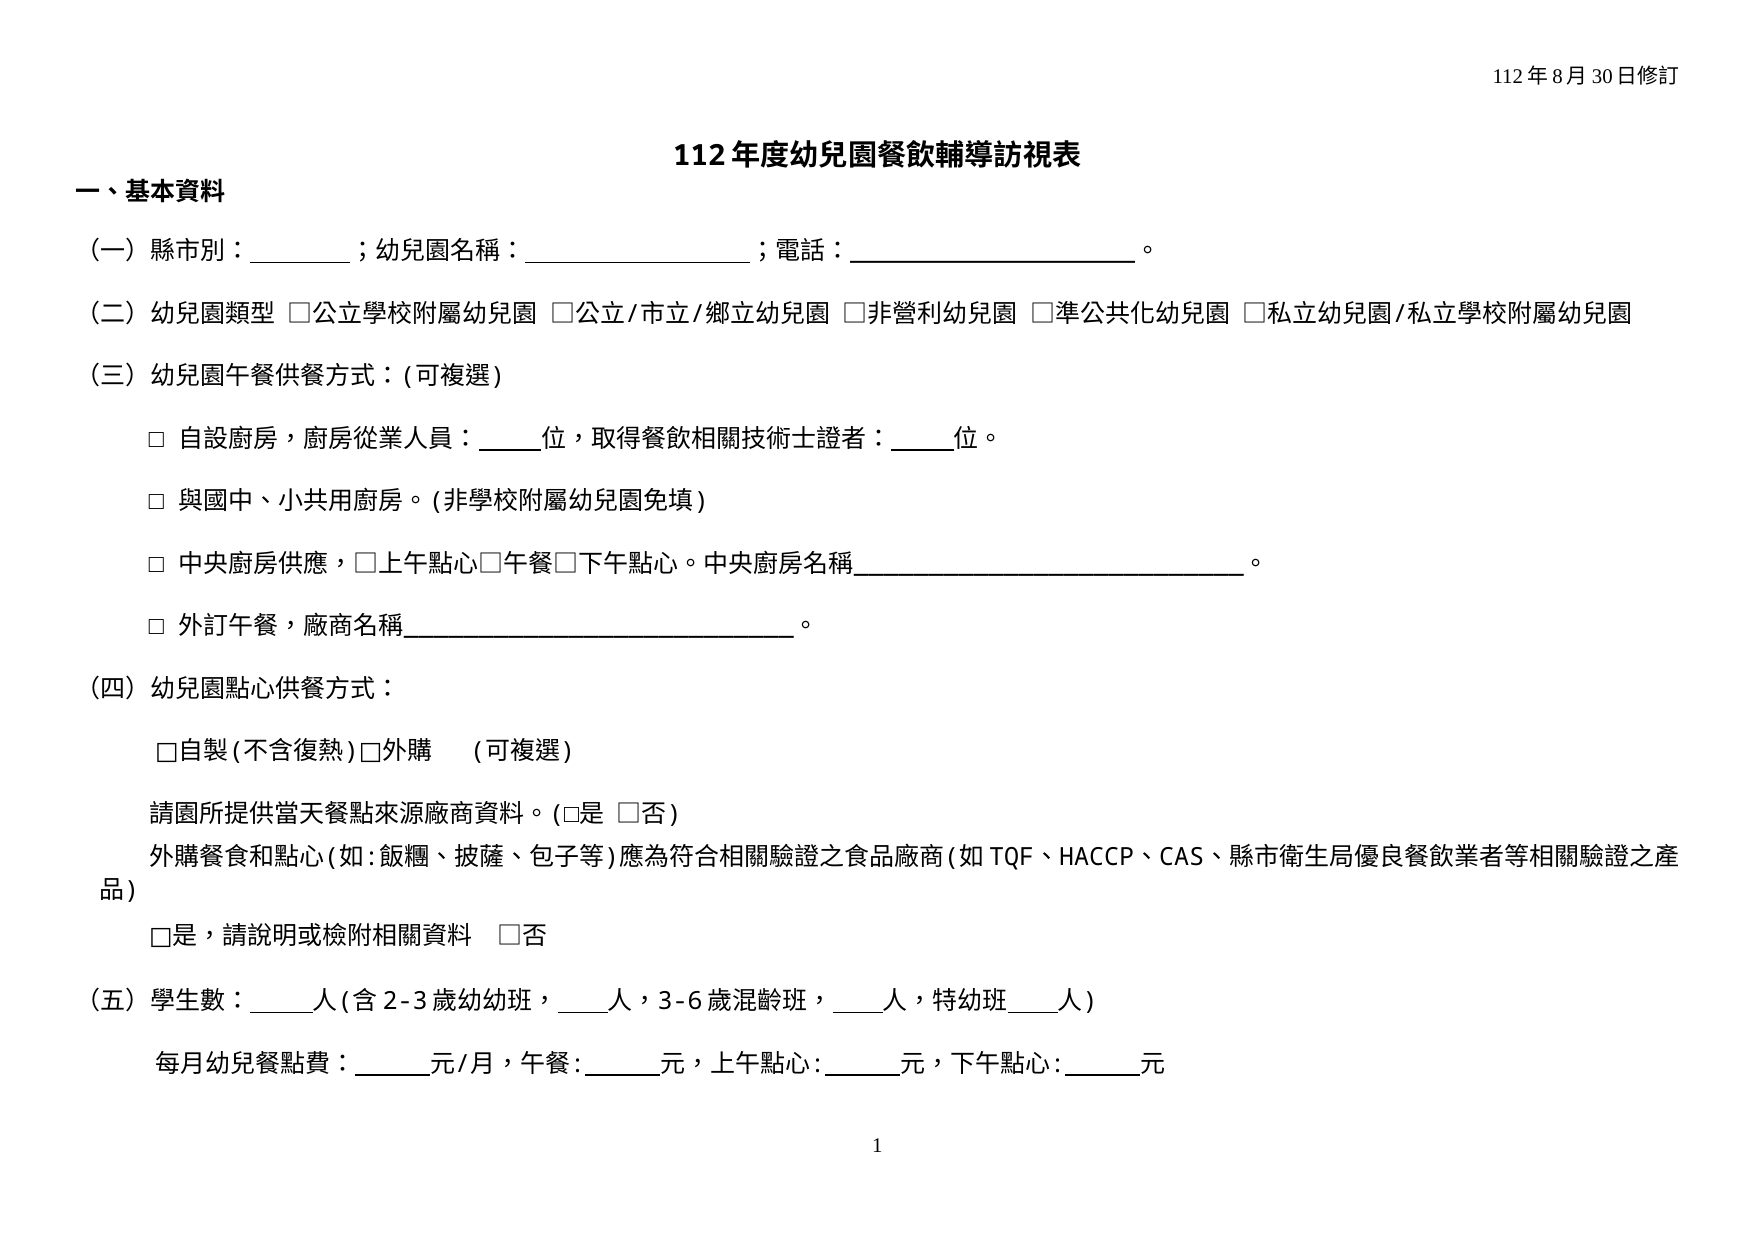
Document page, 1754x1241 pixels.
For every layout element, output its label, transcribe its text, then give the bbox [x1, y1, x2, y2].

text □自製(不含復熱)□外購 (可複選) [125, 707, 1679, 769]
text □ 與國中、小共用廚房。(非學校附屬幼兒園免填) [149, 457, 1679, 519]
text （一）縣市別： ；幼兒園名稱： ；電話：___________________。 [75, 207, 1679, 269]
text 每月幼兒餐點費： 元/月，午餐: 元，上午點心: 元，下午點心: 元 [75, 1019, 1679, 1082]
text 一、基本資料 [75, 174, 1679, 207]
text 請園所提供當天餐點來源廠商資料。(□是 □否) [125, 769, 1679, 832]
text 112年度幼兒園餐飲輔導訪視表 [75, 111, 1679, 174]
text □是，請說明或檢附相關資料 □否 [99, 917, 1679, 951]
text （三）幼兒園午餐供餐方式：(可複選) [75, 332, 1679, 394]
text （四）幼兒園點心供餐方式： [75, 644, 1679, 707]
text □ 中央廚房供應，□上午點心□午餐□下午點心。中央廚房名稱__________________________。 [149, 519, 1679, 582]
text （二）幼兒園類型 □公立學校附屬幼兒園 □公立/市立/鄉立幼兒園 □非營利幼兒園 □準公共化幼兒園 □私立幼兒園/私立學校附屬幼兒園 [75, 269, 1679, 332]
text □ 外訂午餐，廠商名稱__________________________。 [149, 582, 1679, 644]
text □ 自設廚房，廚房從業人員： 位，取得餐飲相關技術士證者： 位。 [149, 394, 1679, 457]
text （五）學生數： 人(含2-3歲幼幼班， 人，3-6歲混齡班， 人，特幼班 人) [75, 957, 1679, 1019]
text 外購餐食和點心(如:飯糰、披薩、包子等)應為符合相關驗證之食品廠商(如TQF、HACCP、CAS、縣市衛生局優良餐飲業者等相關驗證之產品) [99, 838, 1679, 905]
